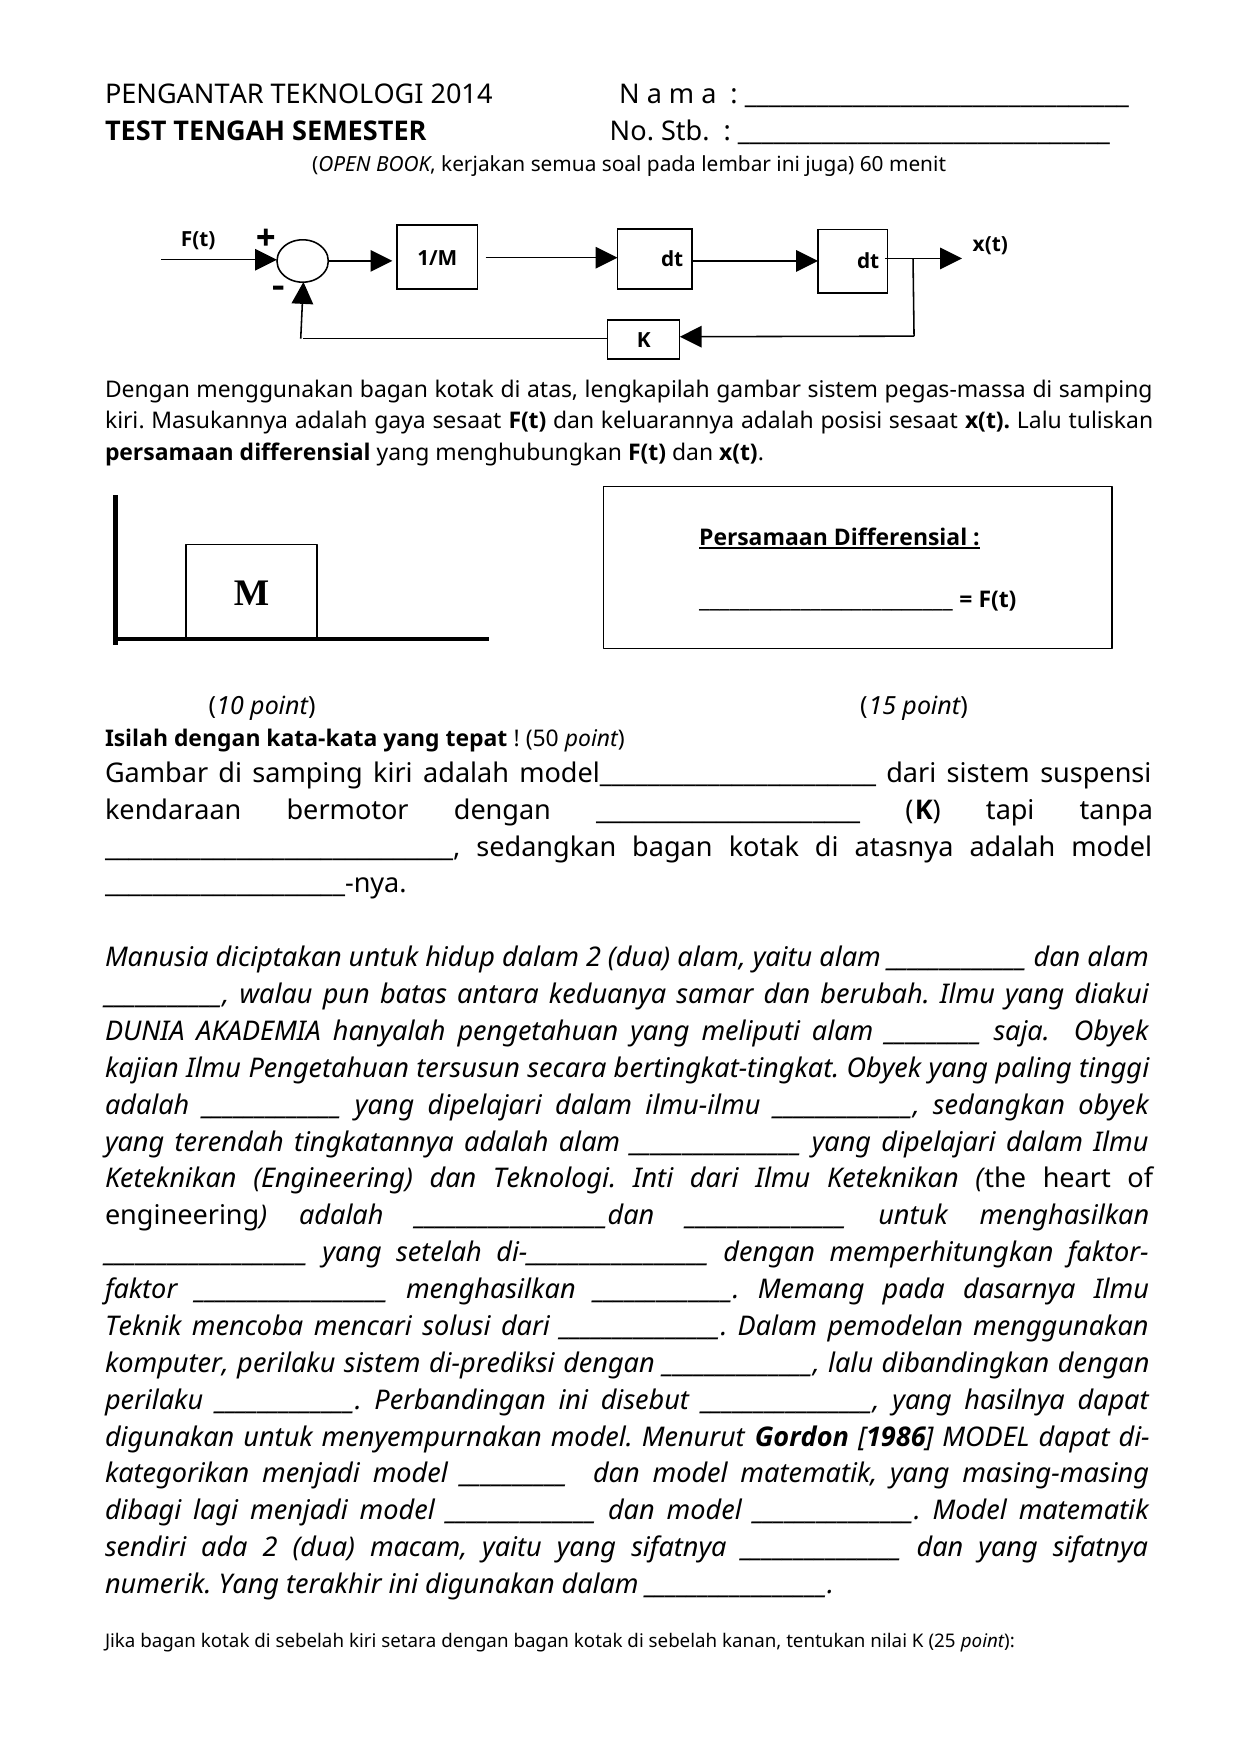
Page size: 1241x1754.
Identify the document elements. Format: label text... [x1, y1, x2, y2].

text Jika bagan kotak di sebelah kiri setara dengan bagan kotak di sebelah kanan, tentukan nilai K (25 point): [105, 1627, 1153, 1652]
text Manusia diciptakan untuk hidup dalam 2 (dua) alam, yaitu alam _____________ dan alam ___________, walau pun batas antara keduanya samar dan berubah. Ilmu yang diakui DUNIA AKADEMIA hanyalah pengetahuan yang meliputi alam _________ saja. Obyek kajian Ilmu Pengetahuan tersusun secara bertingkat-tingkat. Obyek yang paling tinggi adalah _____________ yang dipelajari dalam ilmu-ilmu _____________, sedangkan obyek yang terendah tingkatannya adalah alam ________________ yang dipelajari dalam Ilmu Keteknikan (Engineering) dan Teknologi. Inti dari Ilmu Keteknikan (the heart of engineering) adalah __________________dan _______________ untuk menghasilkan ___________________ yang setelah di-_________________ dengan memperhitungkan faktor-faktor __________________ menghasilkan _____________. Memang pada dasarnya Ilmu Teknik mencoba mencari solusi dari _______________. Dalam pemodelan menggunakan komputer, perilaku sistem di-prediksi dengan ______________, lalu dibandingkan dengan perilaku _____________. Perbandingan ini disebut ________________, yang hasilnya dapat digunakan untuk menyempurnakan model. Menurut Gordon [1986] MODEL dapat di-kategorikan menjadi model __________ dan model matematik, yang masing-masing dibagi lagi menjadi model ______________ dan model _______________. Model matematik sendiri ada 2 (dua) macam, yaitu yang sifatnya _______________ dan yang sifatnya numerik. Yang terakhir ini digunakan dalam _________________. [105, 938, 1153, 1601]
subtitle Isilah dengan kata-kata yang tepat ! (50 point) [105, 722, 1153, 753]
list Gambar di samping kiri adalah model_______________________ dari sistem suspensi kendaraan bermotor dengan ______________________ (K) tapi tanpa _____________________________, sedangkan bagan kotak di atasnya adalah model ____________________-nya. [105, 753, 1153, 901]
text (10 point) (15 point) [105, 688, 1153, 722]
list Dengan menggunakan bagan kotak di atas, lengkapilah gambar sistem pegas-massa di samping kiri. Masukannya adalah gaya sesaat F(t) dan keluarannya adalah posisi sesaat x(t). Lalu tuliskan persamaan differensial yang menghubungkan F(t) dan x(t). [105, 373, 1153, 467]
